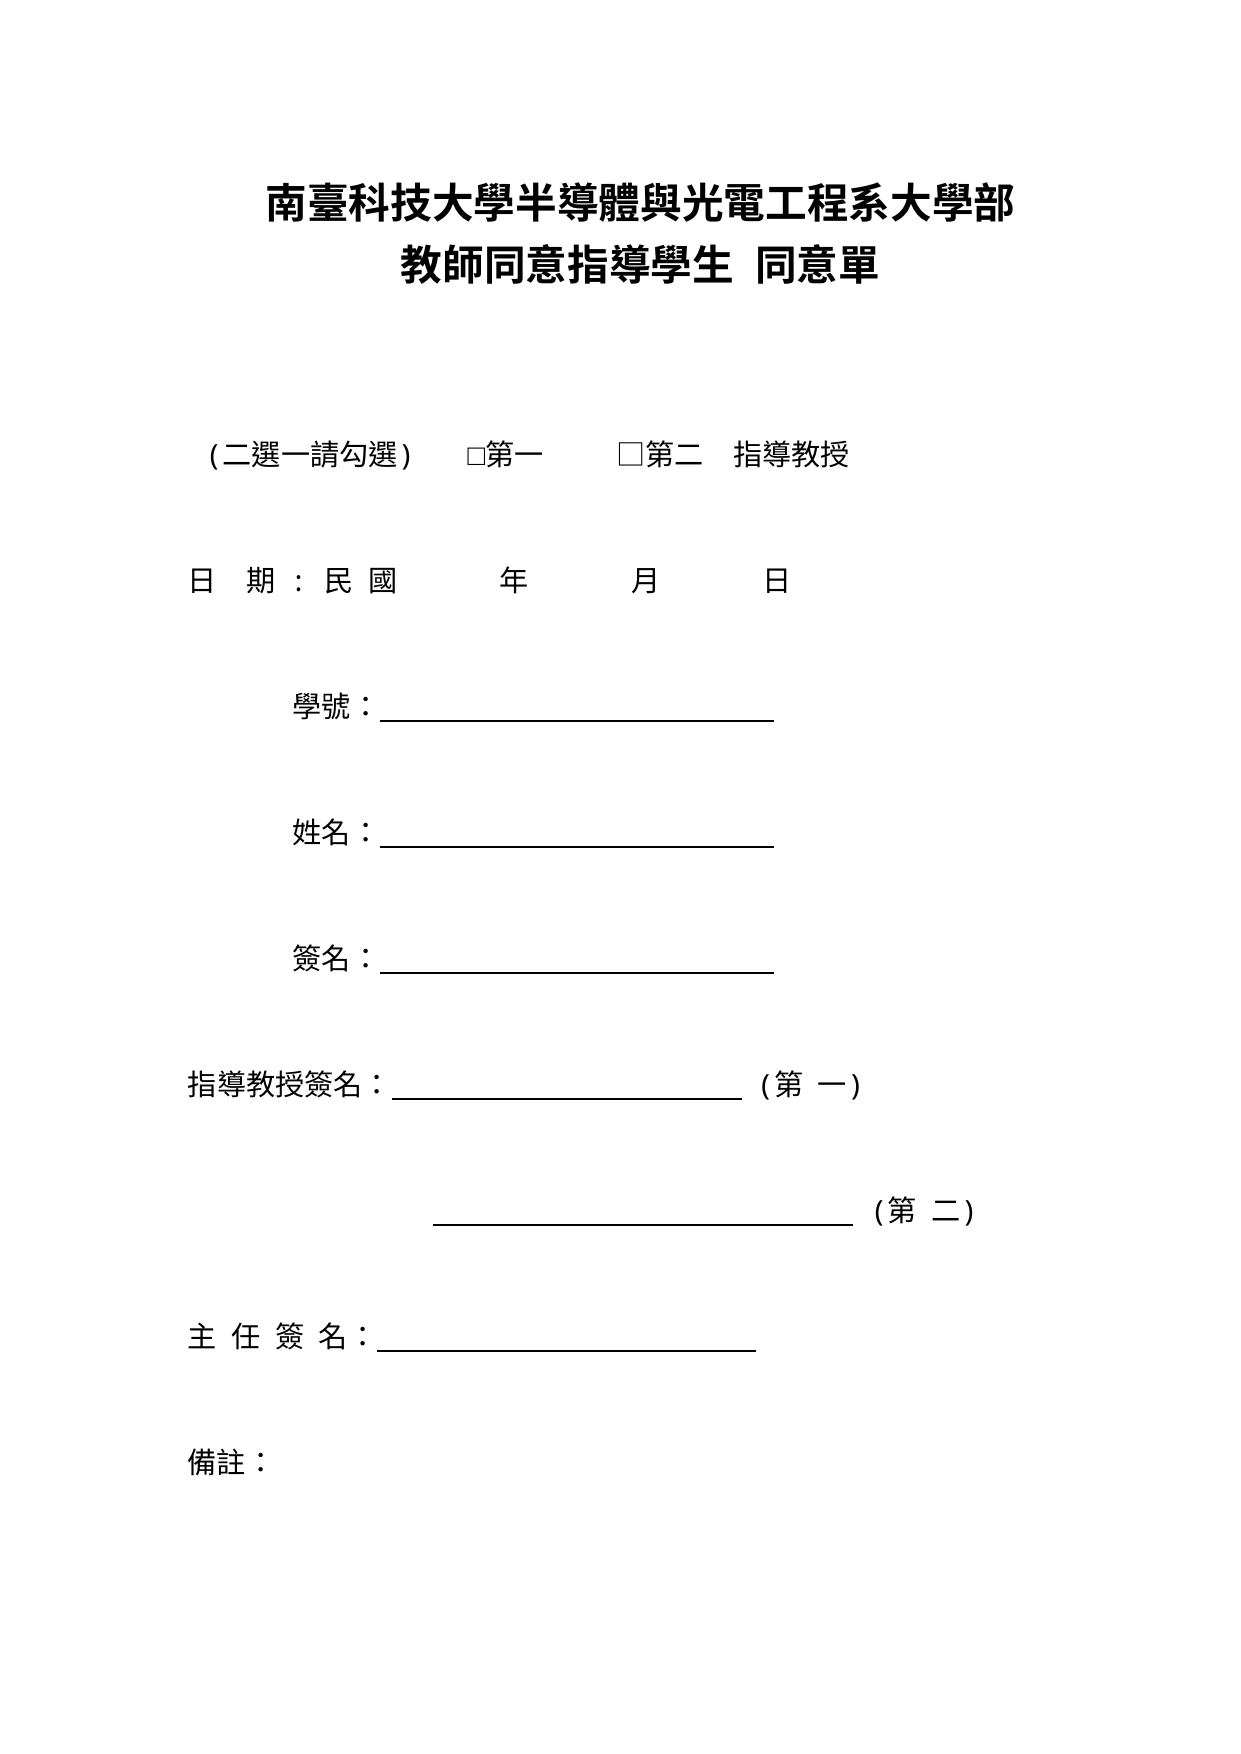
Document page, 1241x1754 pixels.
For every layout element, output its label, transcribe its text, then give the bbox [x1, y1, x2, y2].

text 日 期 : 民 國 年 月 日 [187, 537, 1093, 600]
text 簽名： [187, 915, 1093, 978]
text 主 任 簽 名： [187, 1293, 1093, 1356]
text 姓名： [187, 789, 1093, 852]
text 指導教授簽名： (第 一) [188, 1041, 1093, 1104]
text 學號： [187, 663, 1093, 726]
text 南臺科技大學半導體與光電工程系大學部 [187, 158, 1093, 221]
text 教師同意指導學生 同意單 [187, 221, 1093, 283]
text (第 二) [187, 1167, 1093, 1230]
text (二選一請勾選) □第一 □第二 指導教授 [187, 411, 1093, 474]
text 備註： [187, 1419, 1093, 1482]
